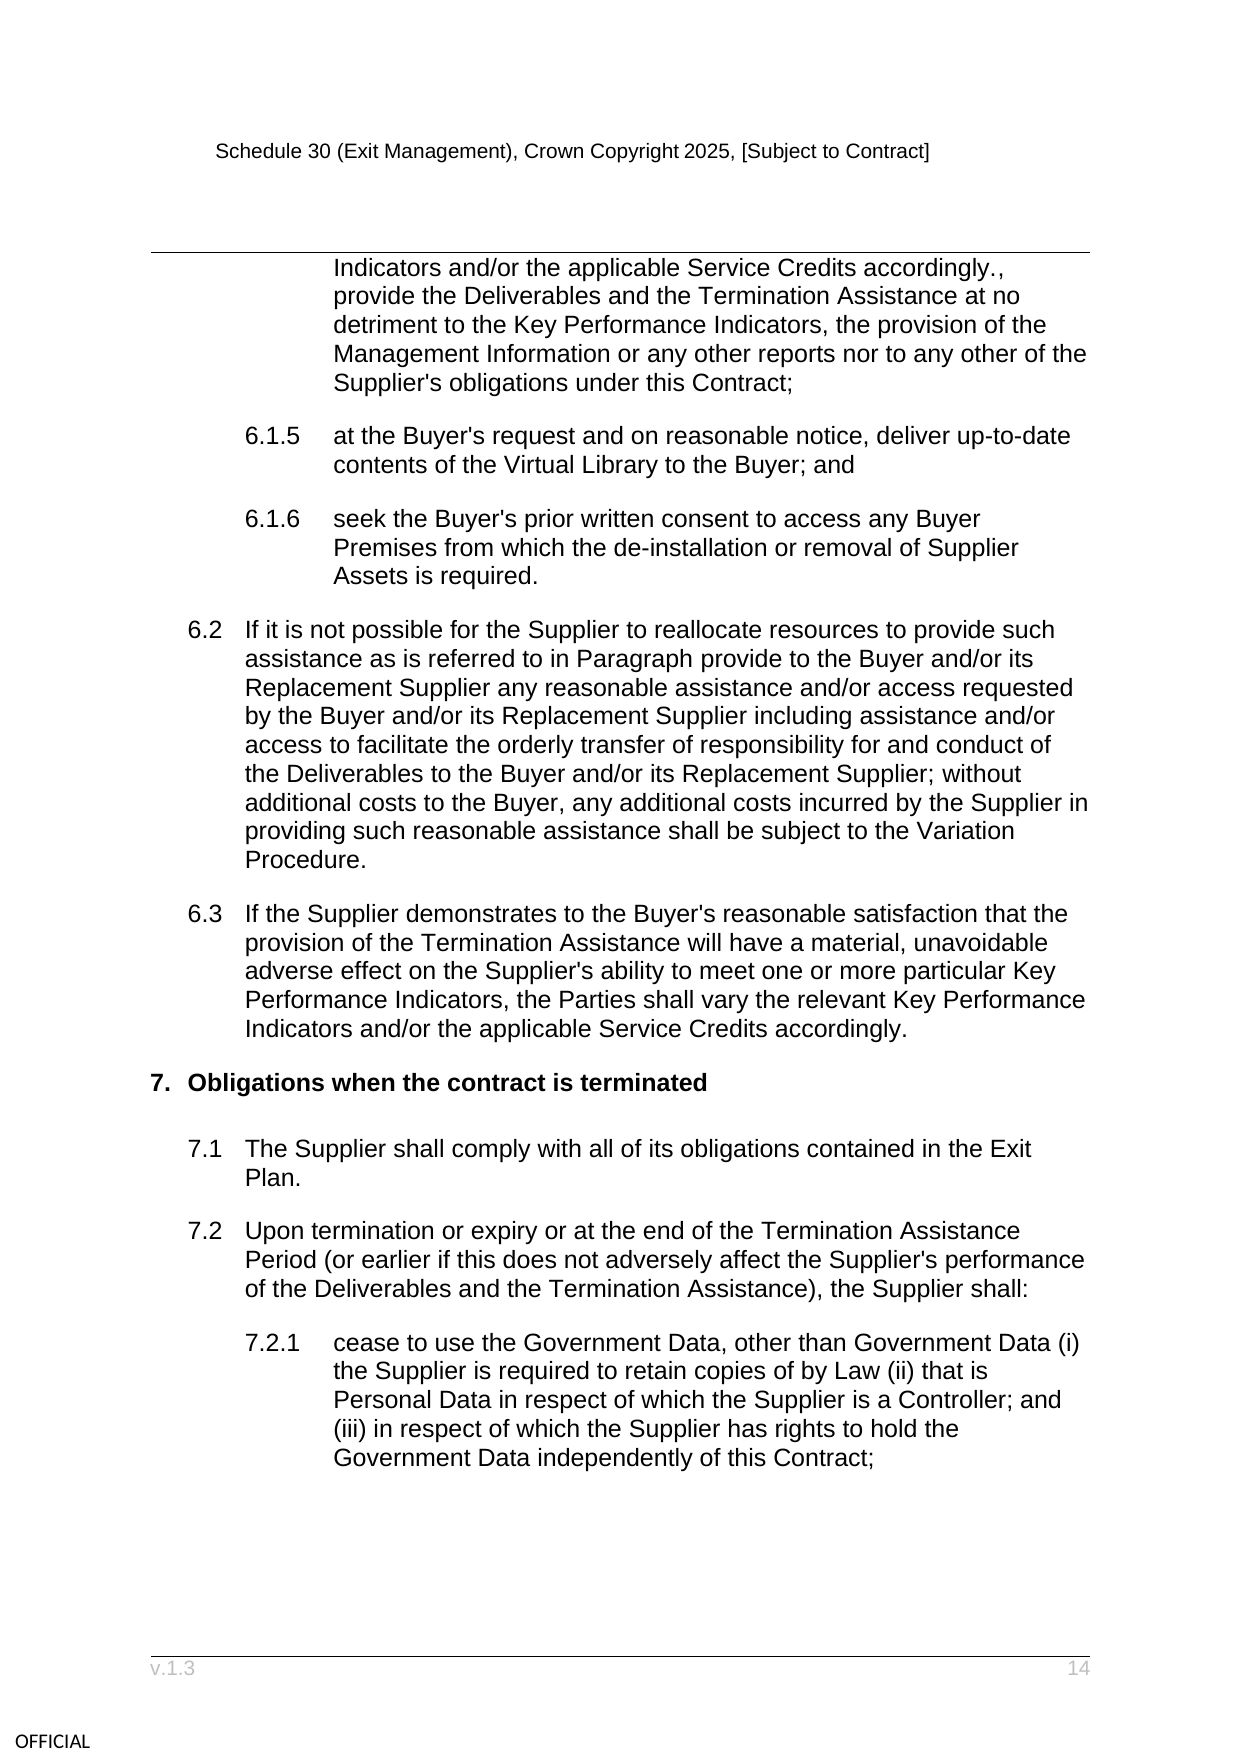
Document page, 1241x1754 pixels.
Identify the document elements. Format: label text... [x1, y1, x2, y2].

list cease to use the Government Data, other than Government Data (i) the Supplier is required to retain copies of by Law (ii) that is Personal Data in respect of which the Supplier is a Controller; and (iii) in respect of which the Supplier has rights to hold the Government Data independently of this Contract; [244, 1327, 1090, 1471]
list If it is not possible for the Supplier to reallocate resources to provide such assistance as is referred to in Paragraph 6.1.2 without additional costs to the Buyer, any additional costs incurred by the Supplier in providing such reasonable assistance shall be subject to the Variation Procedure. [187, 615, 1090, 874]
list subject to Paragraph 6.3, provide the Deliverables and the Termination Assistance at no detriment to the Key Performance Indicators, the provision of the Management Information or any other reports nor to any other of the Supplier's obligations under this Contract; [244, 252, 1090, 396]
list seek the Buyer's prior written consent to access any Buyer Premises from which the de-installation or removal of Supplier Assets is required. [244, 504, 1090, 590]
list at the Buyer's request and on reasonable notice, deliver up-to-date contents of the Virtual Library to the Buyer; and [244, 421, 1090, 479]
list If the Supplier demonstrates to the Buyer's reasonable satisfaction that the provision of the Termination Assistance will have a material, unavoidable adverse effect on the Supplier's ability to meet one or more particular Key Performance Indicators, the Parties shall vary the relevant Key Performance Indicators and/or the applicable Service Credits accordingly. [187, 899, 1090, 1042]
list Upon termination or expiry or at the end of the Termination Assistance Period (or earlier if this does not adversely affect the Supplier's performance of the Deliverables and the Termination Assistance), the Supplier shall: [187, 1216, 1090, 1302]
subtitle Obligations when the contract is terminated [150, 1067, 1090, 1096]
list The Supplier shall comply with all of its obligations contained in the Exit Plan. [187, 1134, 1090, 1191]
